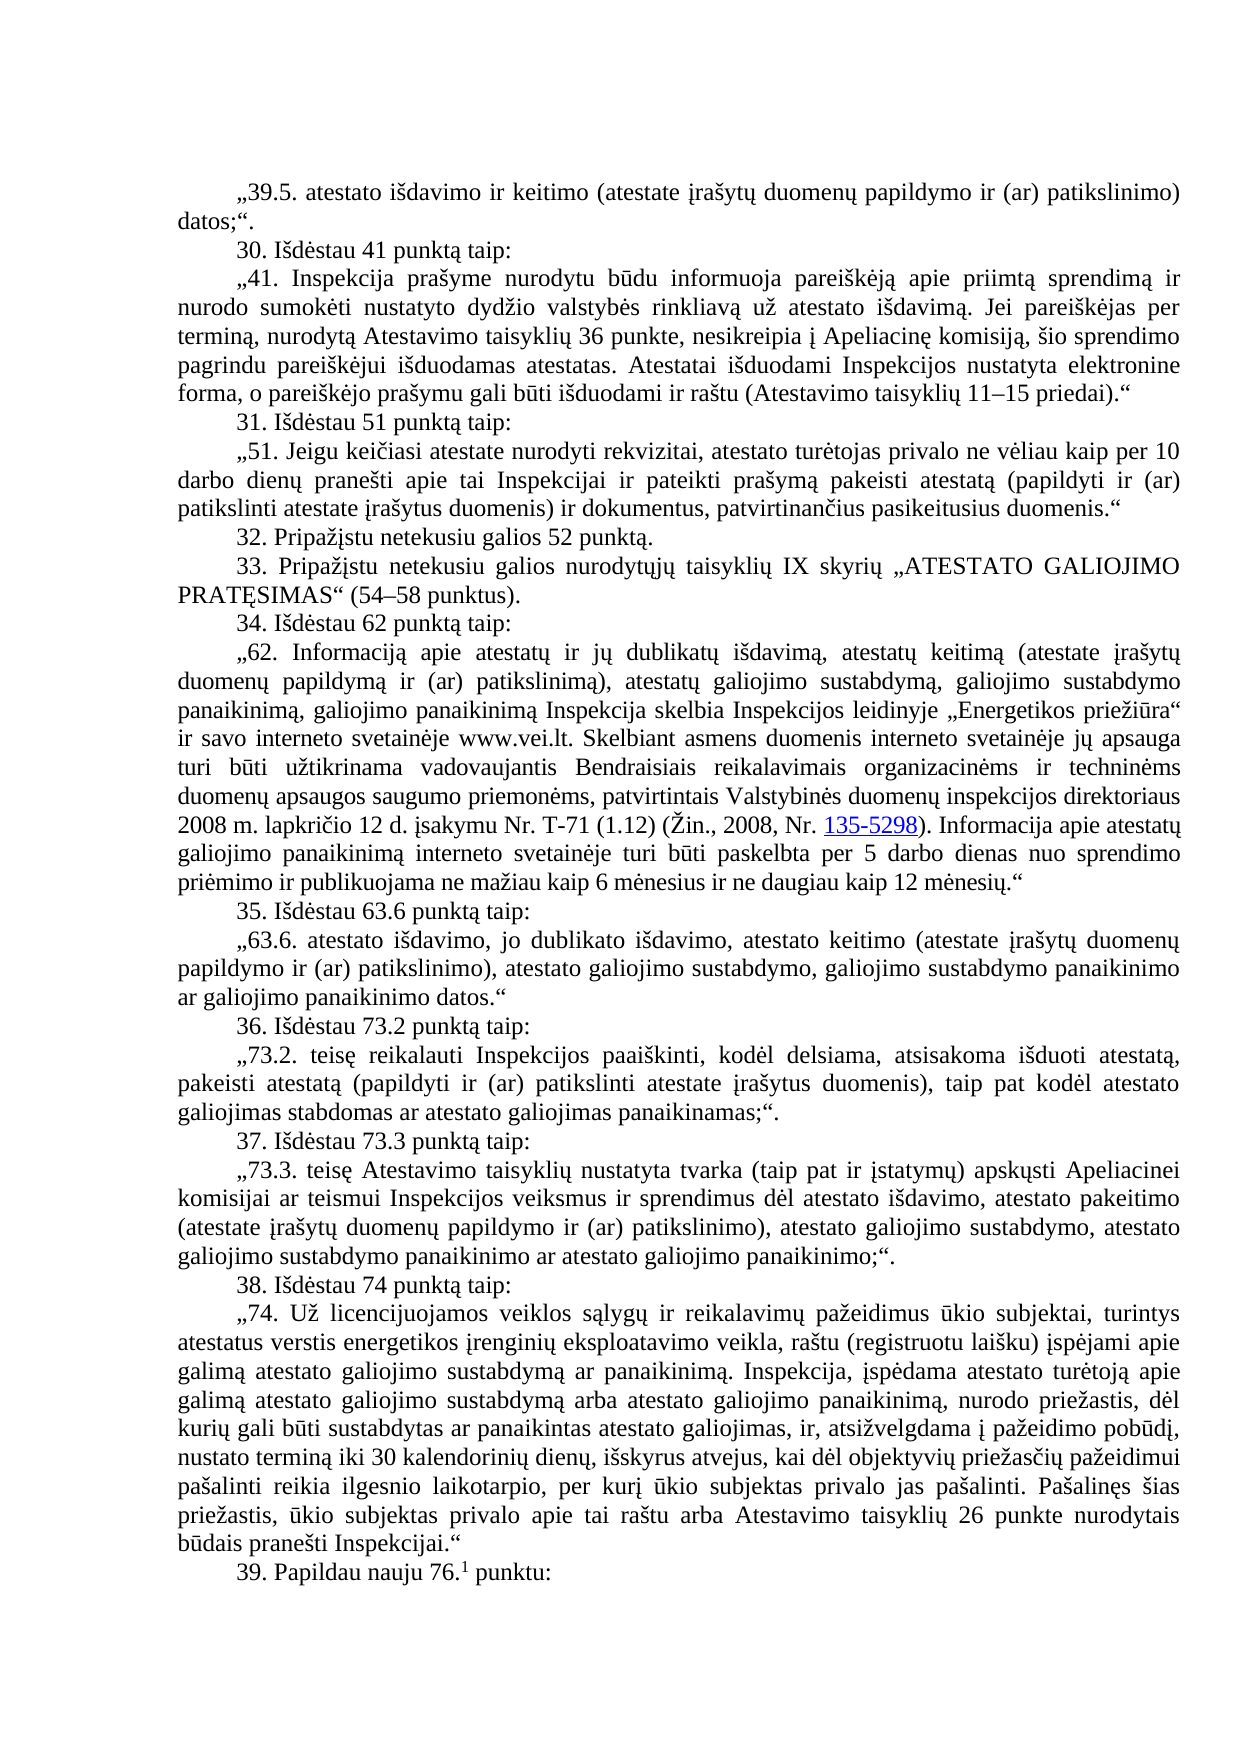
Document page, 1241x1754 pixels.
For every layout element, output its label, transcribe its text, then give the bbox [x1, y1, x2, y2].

text 31. Išdėstau 51 punktą taip: [177, 407, 1181, 436]
text 35. Išdėstau 63.6 punktą taip: [177, 896, 1181, 925]
text 39. Papildau nauju 76.1 punktu: [177, 1557, 1181, 1586]
text „41. Inspekcija prašyme nurodytu būdu informuoja pareiškėją apie priimtą sprendimą ir nurodo sumokėti nustatyto dydžio valstybės rinkliavą už atestato išdavimą. Jei pareiškėjas per terminą, nurodytą Atestavimo taisyklių 36 punkte, nesikreipia į Apeliacinę komisiją, šio sprendimo pagrindu pareiškėjui išduodamas atestatas. Atestatai išduodami Inspekcijos nustatyta elektronine forma, o pareiškėjo prašymu gali būti išduodami ir raštu (Atestavimo taisyklių 11–15 priedai).“ [177, 263, 1181, 407]
text 30. Išdėstau 41 punktą taip: [177, 235, 1181, 263]
text „73.3. teisę Atestavimo taisyklių nustatyta tvarka (taip pat ir įstatymų) apskųsti Apeliacinei komisijai ar teismui Inspekcijos veiksmus ir sprendimus dėl atestato išdavimo, atestato pakeitimo (atestate įrašytų duomenų papildymo ir (ar) patikslinimo), atestato galiojimo sustabdymo, atestato galiojimo sustabdymo panaikinimo ar atestato galiojimo panaikinimo;“. [177, 1155, 1181, 1270]
text 36. Išdėstau 73.2 punktą taip: [177, 1011, 1181, 1040]
text 33. Pripažįstu netekusiu galios nurodytųjų taisyklių IX skyrių „ATESTATO GALIOJIMO PRATĘSIMAS“ (54–58 punktus). [177, 551, 1181, 608]
text 34. Išdėstau 62 punktą taip: [177, 608, 1181, 637]
text „51. Jeigu keičiasi atestate nurodyti rekvizitai, atestato turėtojas privalo ne vėliau kaip per 10 darbo dienų pranešti apie tai Inspekcijai ir pateikti prašymą pakeisti atestatą (papildyti ir (ar) patikslinti atestate įrašytus duomenis) ir dokumentus, patvirtinančius pasikeitusius duomenis.“ [177, 436, 1181, 522]
text 37. Išdėstau 73.3 punktą taip: [177, 1126, 1181, 1155]
text „63.6. atestato išdavimo, jo dublikato išdavimo, atestato keitimo (atestate įrašytų duomenų papildymo ir (ar) patikslinimo), atestato galiojimo sustabdymo, galiojimo sustabdymo panaikinimo ar galiojimo panaikinimo datos.“ [177, 925, 1181, 1011]
text „62. Informaciją apie atestatų ir jų dublikatų išdavimą, atestatų keitimą (atestate įrašytų duomenų papildymą ir (ar) patikslinimą), atestatų galiojimo sustabdymą, galiojimo sustabdymo panaikinimą, galiojimo panaikinimą Inspekcija skelbia Inspekcijos leidinyje „Energetikos priežiūra“ ir savo interneto svetainėje www.vei.lt. Skelbiant asmens duomenis interneto svetainėje jų apsauga turi būti užtikrinama vadovaujantis Bendraisiais reikalavimais organizacinėms ir techninėms duomenų apsaugos saugumo priemonėms, patvirtintais Valstybinės duomenų inspekcijos direktoriaus 2008 m. lapkričio 12 d. įsakymu Nr. T-71 (1.12) (Žin., 2008, Nr. 135-5298). Informacija apie atestatų galiojimo panaikinimą interneto svetainėje turi būti paskelbta per 5 darbo dienas nuo sprendimo priėmimo ir publikuojama ne mažiau kaip 6 mėnesius ir ne daugiau kaip 12 mėnesių.“ [177, 637, 1181, 896]
text „39.5. atestato išdavimo ir keitimo (atestate įrašytų duomenų papildymo ir (ar) patikslinimo) datos;“. [177, 177, 1181, 235]
text 38. Išdėstau 74 punktą taip: [177, 1270, 1181, 1298]
text „74. Už licencijuojamos veiklos sąlygų ir reikalavimų pažeidimus ūkio subjektai, turintys atestatus verstis energetikos įrenginių eksploatavimo veikla, raštu (registruotu laišku) įspėjami apie galimą atestato galiojimo sustabdymą ar panaikinimą. Inspekcija, įspėdama atestato turėtoją apie galimą atestato galiojimo sustabdymą arba atestato galiojimo panaikinimą, nurodo priežastis, dėl kurių gali būti sustabdytas ar panaikintas atestato galiojimas, ir, atsižvelgdama į pažeidimo pobūdį, nustato terminą iki 30 kalendorinių dienų, išskyrus atvejus, kai dėl objektyvių priežasčių pažeidimui pašalinti reikia ilgesnio laikotarpio, per kurį ūkio subjektas privalo jas pašalinti. Pašalinęs šias priežastis, ūkio subjektas privalo apie tai raštu arba Atestavimo taisyklių 26 punkte nurodytais būdais pranešti Inspekcijai.“ [177, 1298, 1181, 1557]
text 32. Pripažįstu netekusiu galios 52 punktą. [177, 522, 1181, 551]
text „73.2. teisę reikalauti Inspekcijos paaiškinti, kodėl delsiama, atsisakoma išduoti atestatą, pakeisti atestatą (papildyti ir (ar) patikslinti atestate įrašytus duomenis), taip pat kodėl atestato galiojimas stabdomas ar atestato galiojimas panaikinamas;“. [177, 1040, 1181, 1126]
